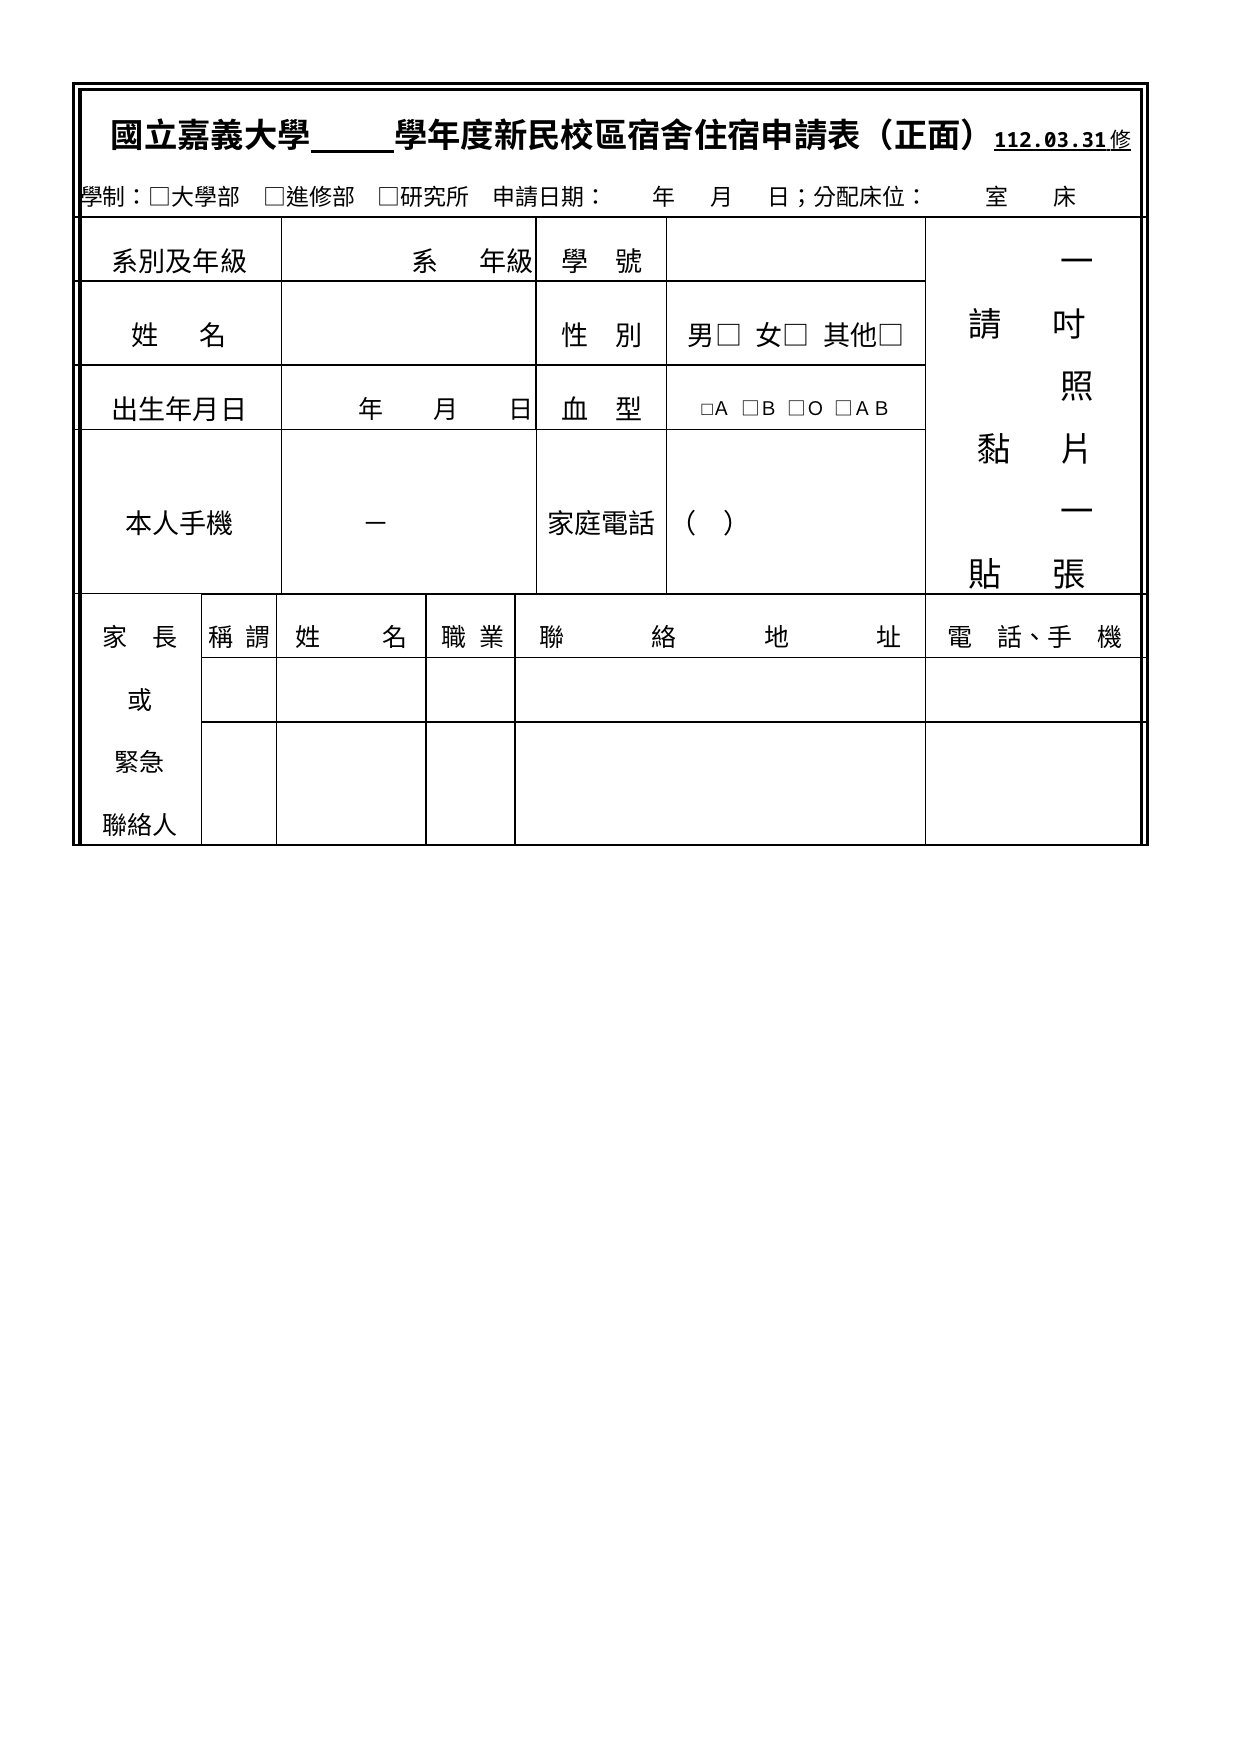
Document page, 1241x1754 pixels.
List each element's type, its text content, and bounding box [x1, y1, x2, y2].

table_cell [926, 723, 1140, 844]
table_cell [427, 658, 514, 721]
table_cell [516, 723, 925, 844]
table_cell 性 別 [537, 282, 666, 364]
table_cell 姓 名 [277, 595, 425, 657]
table_cell 血 型 [537, 366, 666, 428]
table_cell － [282, 430, 536, 593]
table_header 國立嘉義大學 學年度新民校區宿舍住宿申請表（正面）112.03.31修 學制：□大學部 □進修部 □研究所 申請日期： 年 月 日；分配床位： 室 床 [77, 85, 1144, 216]
table_cell 稱 謂 [202, 595, 276, 657]
table_cell [277, 658, 425, 721]
table_cell 電 話、手 機 [926, 595, 1140, 657]
table_cell 職 業 [427, 595, 514, 657]
table_cell [926, 658, 1140, 721]
table_cell [282, 282, 535, 364]
table_cell [516, 658, 925, 721]
table_cell 系 年級 [282, 218, 535, 280]
table_cell [202, 658, 276, 721]
table_cell 一 請 吋 照 黏 片 一 貼 張 [926, 218, 1140, 593]
table_cell [277, 723, 425, 844]
table_cell 家庭電話 [537, 430, 666, 593]
table_cell （ ） [667, 430, 925, 593]
table_cell [427, 723, 514, 844]
table_cell 本人手機 [82, 430, 281, 593]
table_cell 系別及年級 [82, 218, 281, 280]
table_cell 出生年月日 [82, 366, 281, 428]
table_cell 家 長 或 緊急 聯絡人 [82, 594, 201, 844]
table_cell 男□ 女□ 其他□ [667, 282, 925, 364]
table_cell [667, 218, 925, 280]
table_cell 姓 名 [82, 282, 281, 364]
table_cell 年 月 日 [282, 366, 535, 428]
table_cell 學 號 [537, 218, 666, 280]
table_cell [202, 723, 276, 844]
table_cell □Ａ □Ｂ □Ｏ □ＡＢ [667, 366, 925, 428]
table_cell 聯 絡 地 址 [516, 595, 925, 657]
